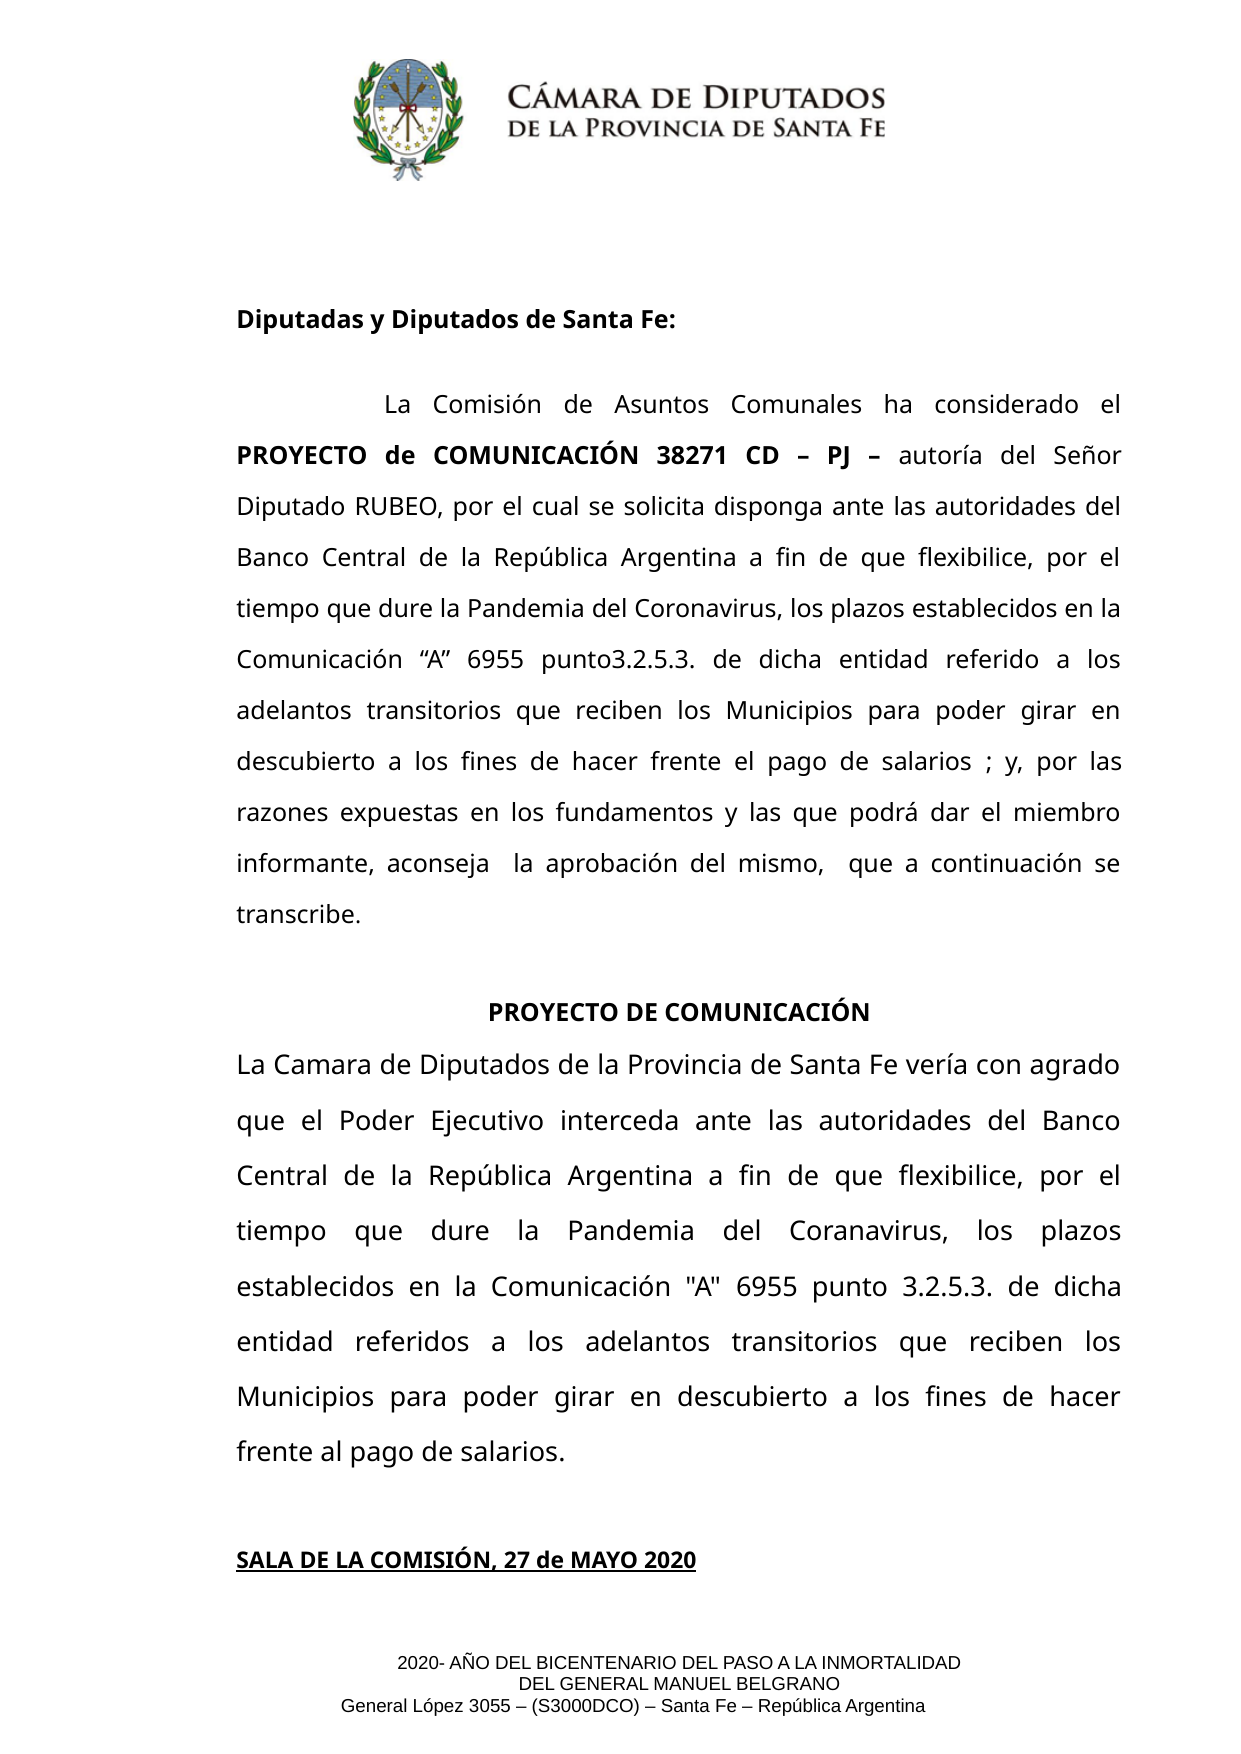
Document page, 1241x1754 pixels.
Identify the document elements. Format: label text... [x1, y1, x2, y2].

text La Comisión de Asuntos Comunales ha considerado el PROYECTO de COMUNICACIÓN 38271 CD – PJ – autoría del Señor Diputado RUBEO, por el cual se solicita disponga ante las autoridades del Banco Central de la República Argentina a fin de que flexibilice, por el tiempo que dure la Pandemia del Coronavirus, los plazos establecidos en la Comunicación “A” 6955 punto3.2.5.3. de dicha entidad referido a los adelantos transitorios que reciben los Municipios para poder girar en descubierto a los fines de hacer frente el pago de salarios ; y, por las razones expuestas en los fundamentos y las que podrá dar el miembro informante, aconseja la aprobación del mismo, que a continuación se transcribe. [236, 386, 1122, 931]
text Diputadas y Diputados de Santa Fe: [236, 301, 1122, 335]
text La Camara de Diputados de la Provincia de Santa Fe vería con agrado que el Poder Ejecutivo interceda ante las autoridades del Banco Central de la República Argentina a fin de que flexibilice, por el tiempo que dure la Pandemia del Coranavirus, los plazos establecidos en la Comunicación "A" 6955 punto 3.2.5.3. de dicha entidad referidos a los adelantos transitorios que reciben los Municipios para poder girar en descubierto a los fines de hacer frente al pago de salarios. [236, 1046, 1122, 1470]
text SALA DE LA COMISIÓN, 27 de MAYO 2020 [236, 1543, 1122, 1575]
text PROYECTO DE COMUNICACIÓN [236, 995, 1122, 1029]
